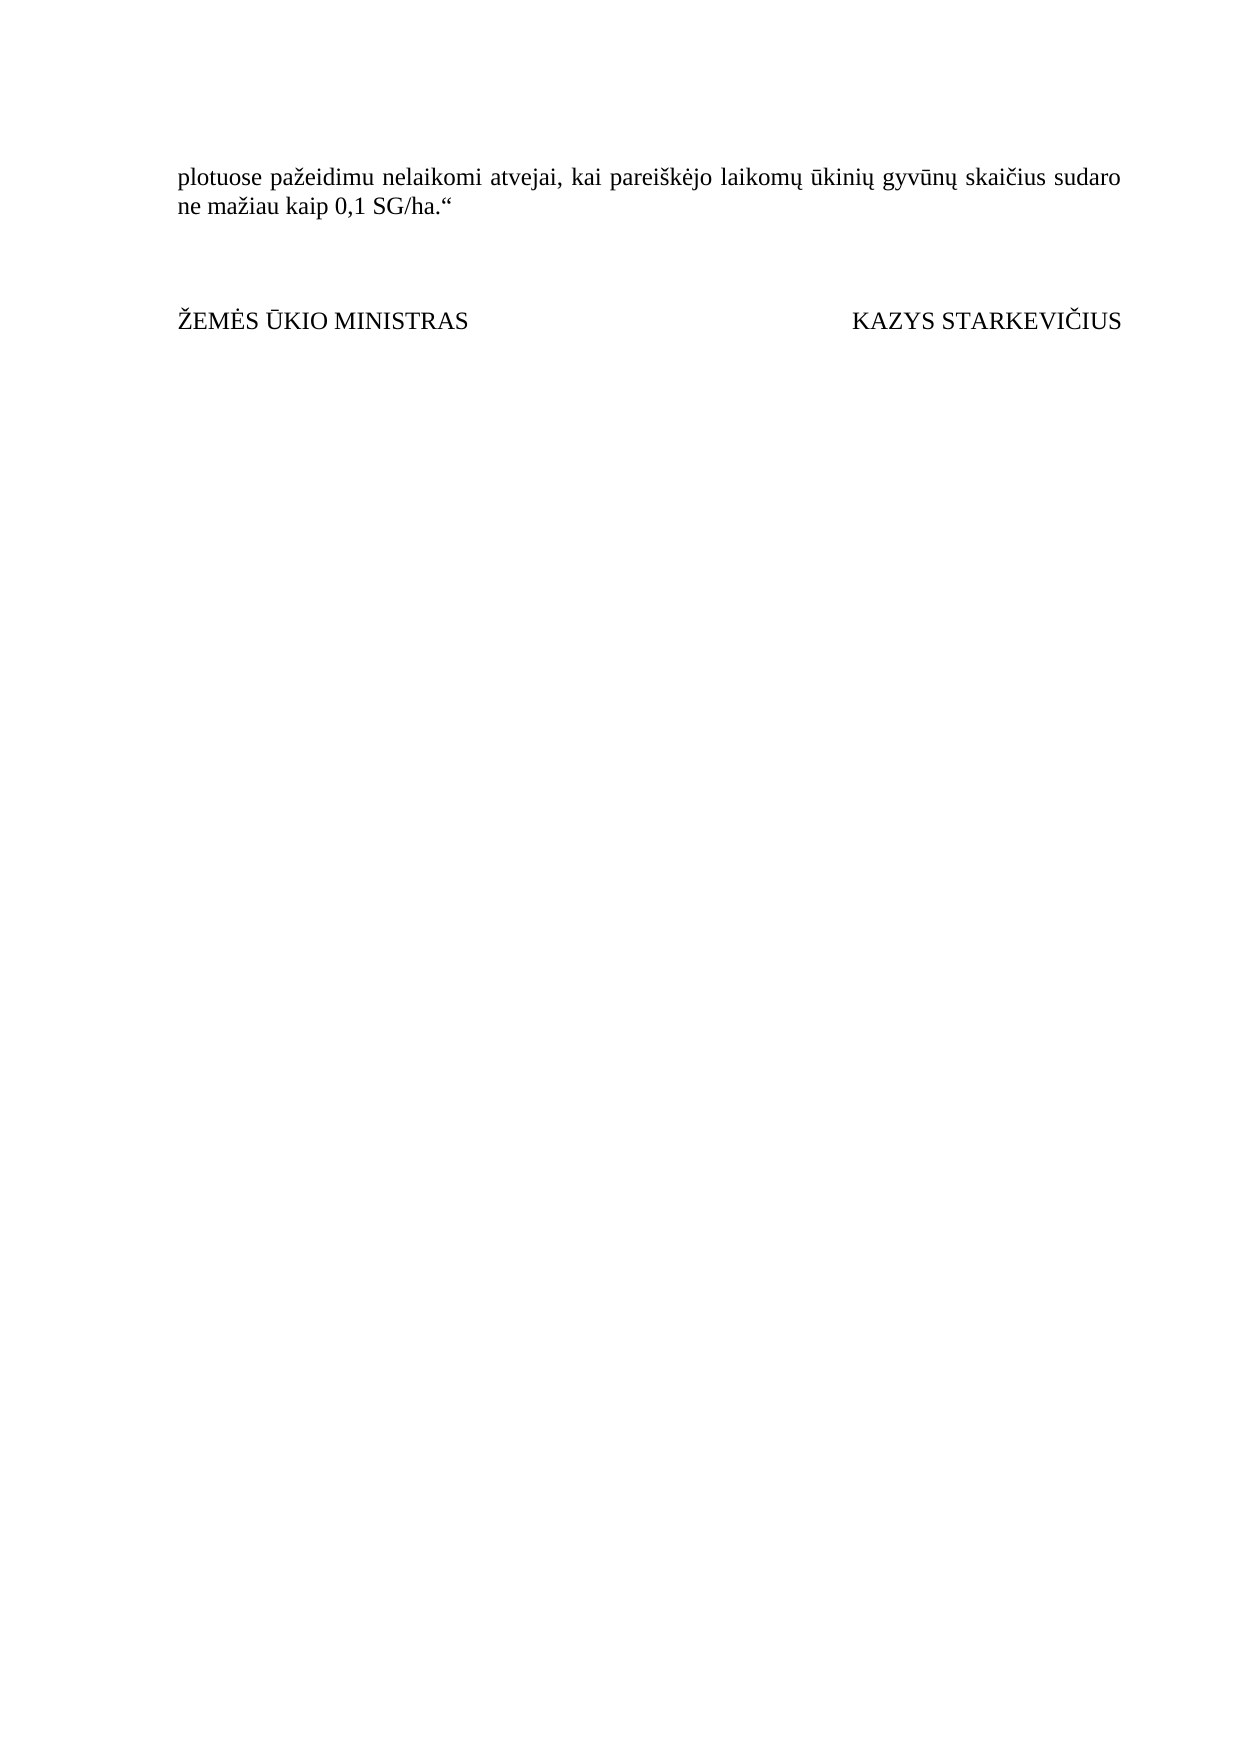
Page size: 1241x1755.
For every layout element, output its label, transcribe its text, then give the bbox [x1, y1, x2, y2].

text Žemės ūkio ministras Kazys Starkevičius [177, 306, 1122, 335]
text plotuose pažeidimu nelaikomi atvejai, kai pareiškėjo laikomų ūkinių gyvūnų skaičius sudaro ne mažiau kaip 0,1 SG/ha.“ [177, 162, 1122, 220]
